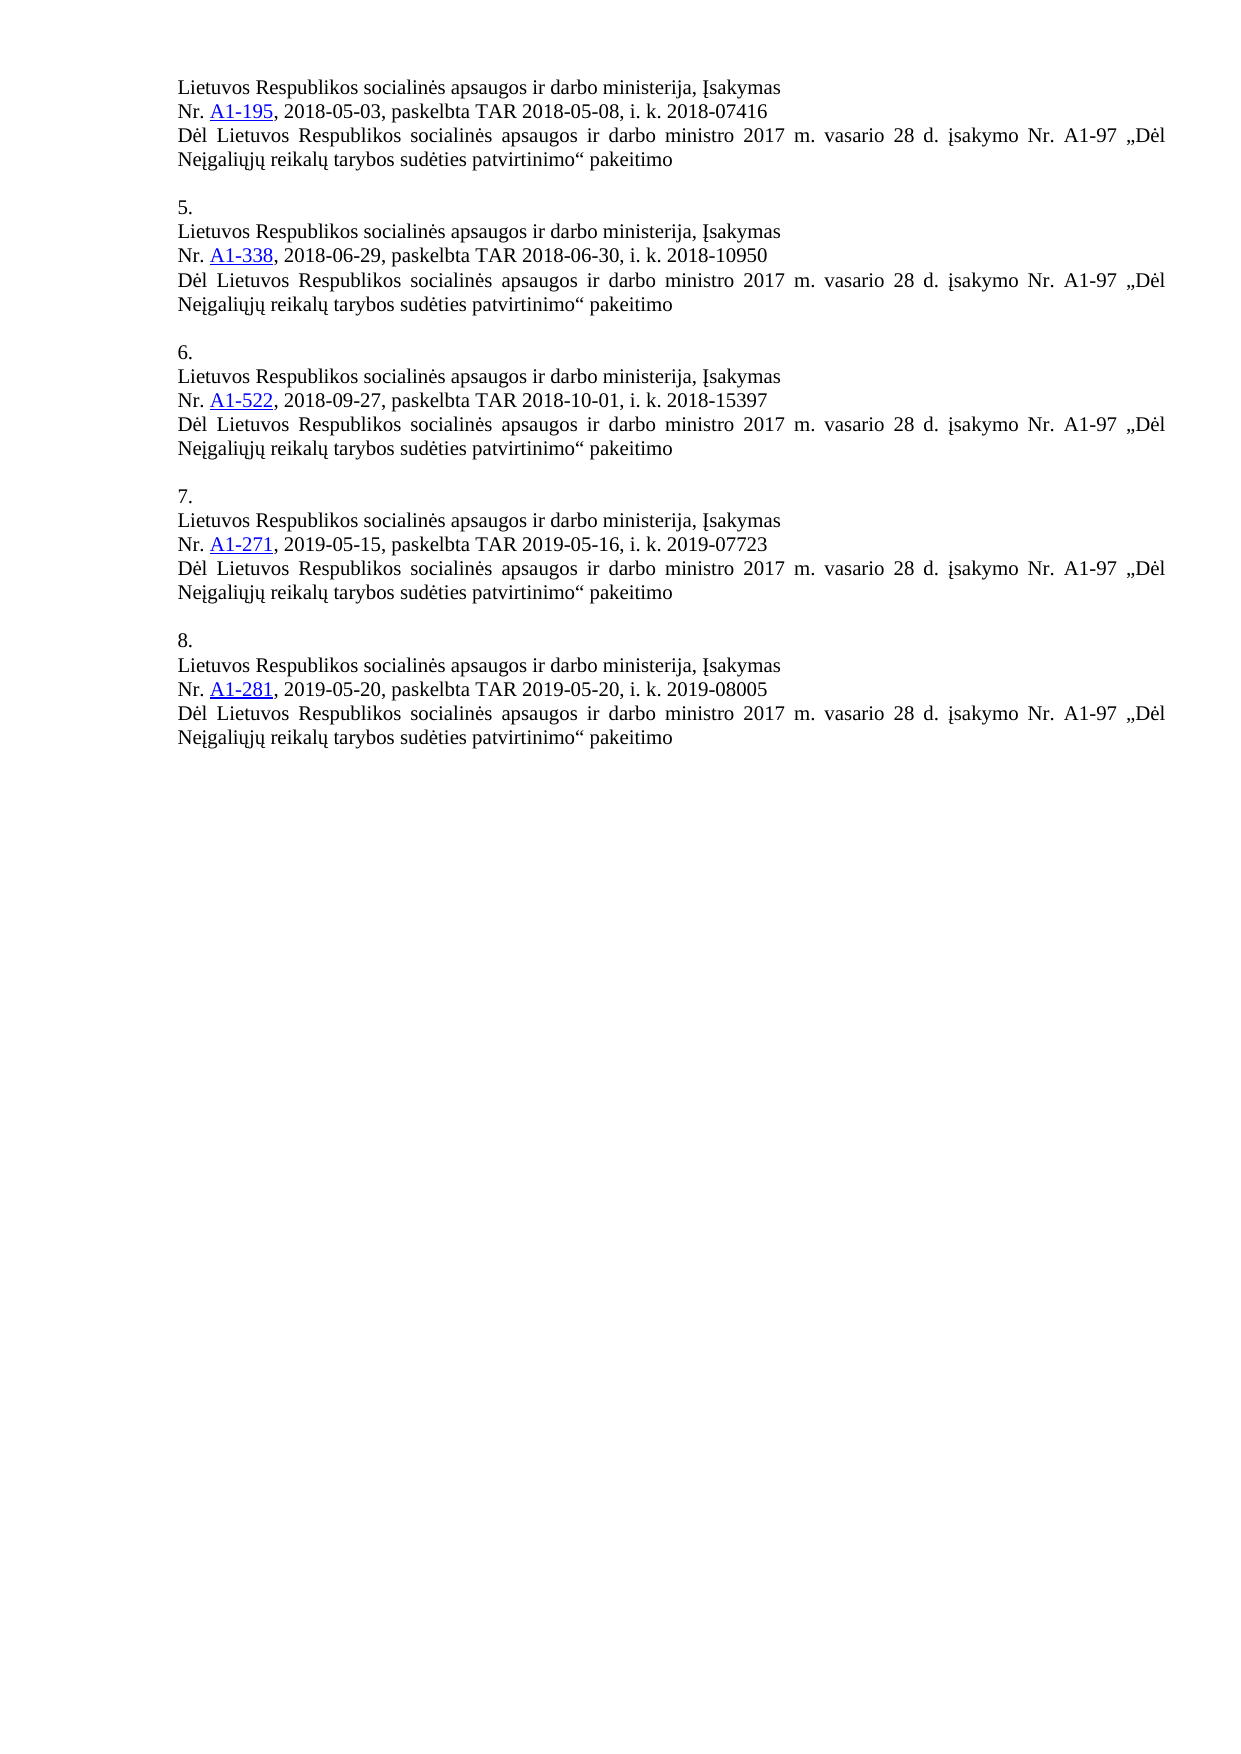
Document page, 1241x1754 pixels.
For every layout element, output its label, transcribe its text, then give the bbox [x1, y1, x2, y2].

text Dėl Lietuvos Respublikos socialinės apsaugos ir darbo ministro 2017 m. vasario 28 d. įsakymo Nr. A1-97 „Dėl Neįgaliųjų reikalų tarybos sudėties patvirtinimo“ pakeitimo [177, 123, 1167, 171]
text Dėl Lietuvos Respublikos socialinės apsaugos ir darbo ministro 2017 m. vasario 28 d. įsakymo Nr. A1-97 „Dėl Neįgaliųjų reikalų tarybos sudėties patvirtinimo“ pakeitimo [177, 701, 1167, 749]
text Lietuvos Respublikos socialinės apsaugos ir darbo ministerija, Įsakymas [177, 508, 1167, 532]
text Nr. A1-338, 2018-06-29, paskelbta TAR 2018-06-30, i. k. 2018-10950 [177, 243, 1167, 267]
text Nr. A1-281, 2019-05-20, paskelbta TAR 2019-05-20, i. k. 2019-08005 [177, 677, 1167, 701]
text Nr. A1-522, 2018-09-27, paskelbta TAR 2018-10-01, i. k. 2018-15397 [177, 388, 1167, 412]
text Lietuvos Respublikos socialinės apsaugos ir darbo ministerija, Įsakymas [177, 75, 1167, 99]
text 6. [177, 340, 1167, 364]
text Nr. A1-195, 2018-05-03, paskelbta TAR 2018-05-08, i. k. 2018-07416 [177, 99, 1167, 123]
text 7. [177, 484, 1167, 508]
text Lietuvos Respublikos socialinės apsaugos ir darbo ministerija, Įsakymas [177, 219, 1167, 243]
text Lietuvos Respublikos socialinės apsaugos ir darbo ministerija, Įsakymas [177, 652, 1167, 677]
text Lietuvos Respublikos socialinės apsaugos ir darbo ministerija, Įsakymas [177, 364, 1167, 388]
text Dėl Lietuvos Respublikos socialinės apsaugos ir darbo ministro 2017 m. vasario 28 d. įsakymo Nr. A1-97 „Dėl Neįgaliųjų reikalų tarybos sudėties patvirtinimo“ pakeitimo [177, 267, 1167, 316]
text 5. [177, 195, 1167, 219]
text Nr. A1-271, 2019-05-15, paskelbta TAR 2019-05-16, i. k. 2019-07723 [177, 532, 1167, 556]
text 8. [177, 628, 1167, 652]
text Dėl Lietuvos Respublikos socialinės apsaugos ir darbo ministro 2017 m. vasario 28 d. įsakymo Nr. A1-97 „Dėl Neįgaliųjų reikalų tarybos sudėties patvirtinimo“ pakeitimo [177, 412, 1167, 460]
text Dėl Lietuvos Respublikos socialinės apsaugos ir darbo ministro 2017 m. vasario 28 d. įsakymo Nr. A1-97 „Dėl Neįgaliųjų reikalų tarybos sudėties patvirtinimo“ pakeitimo [177, 556, 1167, 604]
